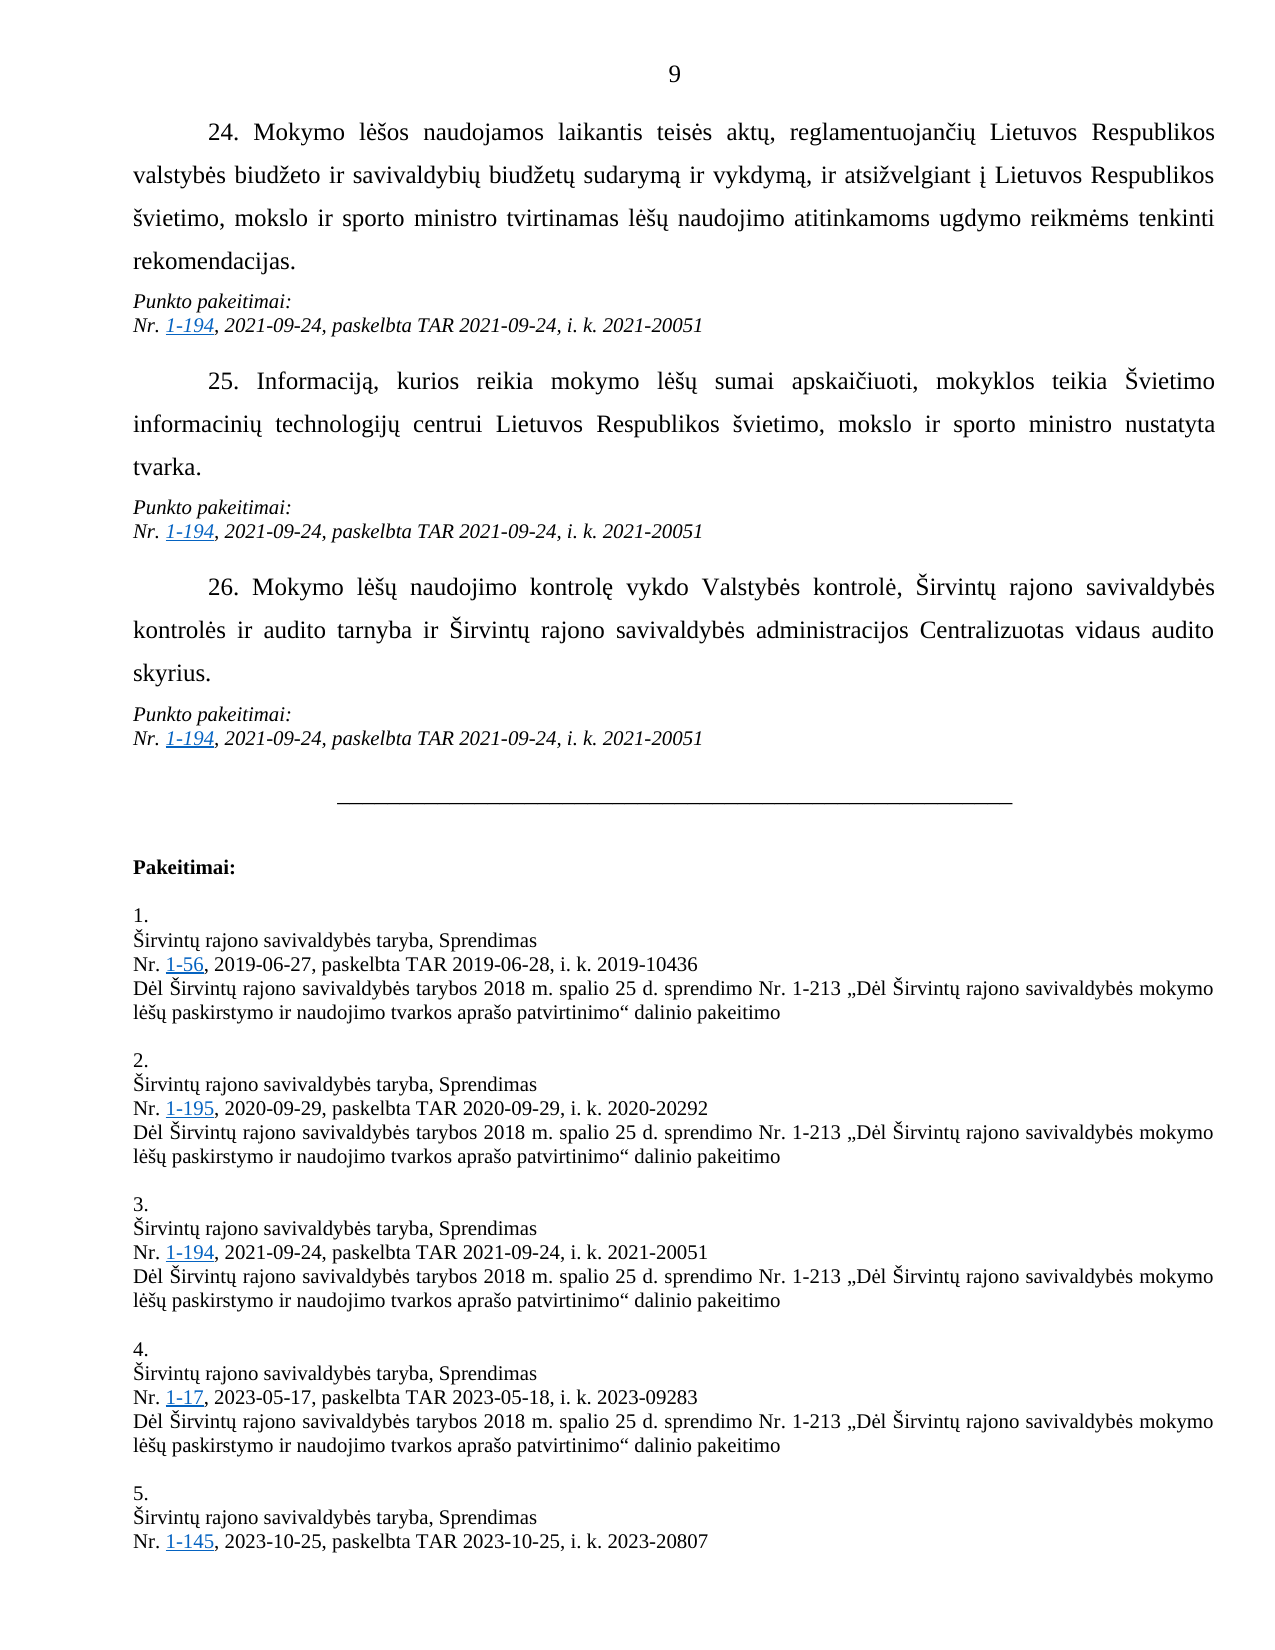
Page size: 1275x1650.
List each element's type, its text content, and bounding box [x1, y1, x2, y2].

text 25. Informaciją, kurios reikia mokymo lėšų sumai apskaičiuoti, mokyklos teikia Švietimo informacinių technologijų centrui Lietuvos Respublikos švietimo, mokslo ir sporto ministro nustatyta tvarka. [133, 366, 1216, 481]
text ______________________________________________________ [133, 778, 1216, 807]
text 5. [133, 1481, 1216, 1505]
text Nr. 1-17, 2023-05-17, paskelbta TAR 2023-05-18, i. k. 2023-09283 [133, 1385, 1216, 1409]
text Nr. 1-194, 2021-09-24, paskelbta TAR 2021-09-24, i. k. 2021-20051 [133, 519, 1216, 543]
text 24. Mokymo lėšos naudojamos laikantis teisės aktų, reglamentuojančių Lietuvos Respublikos valstybės biudžeto ir savivaldybių biudžetų sudarymą ir vykdymą, ir atsižvelgiant į Lietuvos Respublikos švietimo, mokslo ir sporto ministro tvirtinamas lėšų naudojimo atitinkamoms ugdymo reikmėms tenkinti rekomendacijas. [133, 117, 1216, 275]
text Dėl Širvintų rajono savivaldybės tarybos 2018 m. spalio 25 d. sprendimo Nr. 1-213 „Dėl Širvintų rajono savivaldybės mokymo lėšų paskirstymo ir naudojimo tvarkos aprašo patvirtinimo“ dalinio pakeitimo [133, 1264, 1216, 1312]
text Dėl Širvintų rajono savivaldybės tarybos 2018 m. spalio 25 d. sprendimo Nr. 1-213 „Dėl Širvintų rajono savivaldybės mokymo lėšų paskirstymo ir naudojimo tvarkos aprašo patvirtinimo“ dalinio pakeitimo [133, 976, 1216, 1024]
text Punkto pakeitimai: [133, 702, 1216, 726]
text 2. [133, 1048, 1216, 1072]
text Nr. 1-194, 2021-09-24, paskelbta TAR 2021-09-24, i. k. 2021-20051 [133, 313, 1216, 337]
text Nr. 1-195, 2020-09-29, paskelbta TAR 2020-09-29, i. k. 2020-20292 [133, 1096, 1216, 1120]
text Punkto pakeitimai: [133, 289, 1216, 313]
text 3. [133, 1192, 1216, 1216]
text Širvintų rajono savivaldybės taryba, Sprendimas [133, 927, 1216, 952]
text Širvintų rajono savivaldybės taryba, Sprendimas [133, 1072, 1216, 1096]
text Punkto pakeitimai: [133, 495, 1216, 519]
text Nr. 1-194, 2021-09-24, paskelbta TAR 2021-09-24, i. k. 2021-20051 [133, 1240, 1216, 1264]
text Nr. 1-145, 2023-10-25, paskelbta TAR 2023-10-25, i. k. 2023-20807 [133, 1529, 1216, 1553]
text Dėl Širvintų rajono savivaldybės tarybos 2018 m. spalio 25 d. sprendimo Nr. 1-213 „Dėl Širvintų rajono savivaldybės mokymo lėšų paskirstymo ir naudojimo tvarkos aprašo patvirtinimo“ dalinio pakeitimo [133, 1120, 1216, 1168]
text Nr. 1-56, 2019-06-27, paskelbta TAR 2019-06-28, i. k. 2019-10436 [133, 952, 1216, 976]
text 1. [133, 903, 1216, 927]
text Širvintų rajono savivaldybės taryba, Sprendimas [133, 1361, 1216, 1385]
text 26. Mokymo lėšų naudojimo kontrolę vykdo Valstybės kontrolė, Širvintų rajono savivaldybės kontrolės ir audito tarnyba ir Širvintų rajono savivaldybės administracijos Centralizuotas vidaus audito skyrius. [133, 572, 1216, 687]
text Širvintų rajono savivaldybės taryba, Sprendimas [133, 1505, 1216, 1529]
text 4. [133, 1337, 1216, 1361]
text Dėl Širvintų rajono savivaldybės tarybos 2018 m. spalio 25 d. sprendimo Nr. 1-213 „Dėl Širvintų rajono savivaldybės mokymo lėšų paskirstymo ir naudojimo tvarkos aprašo patvirtinimo“ dalinio pakeitimo [133, 1409, 1216, 1457]
text Nr. 1-194, 2021-09-24, paskelbta TAR 2021-09-24, i. k. 2021-20051 [133, 726, 1216, 750]
text Širvintų rajono savivaldybės taryba, Sprendimas [133, 1216, 1216, 1240]
text Pakeitimai: [133, 855, 1216, 879]
